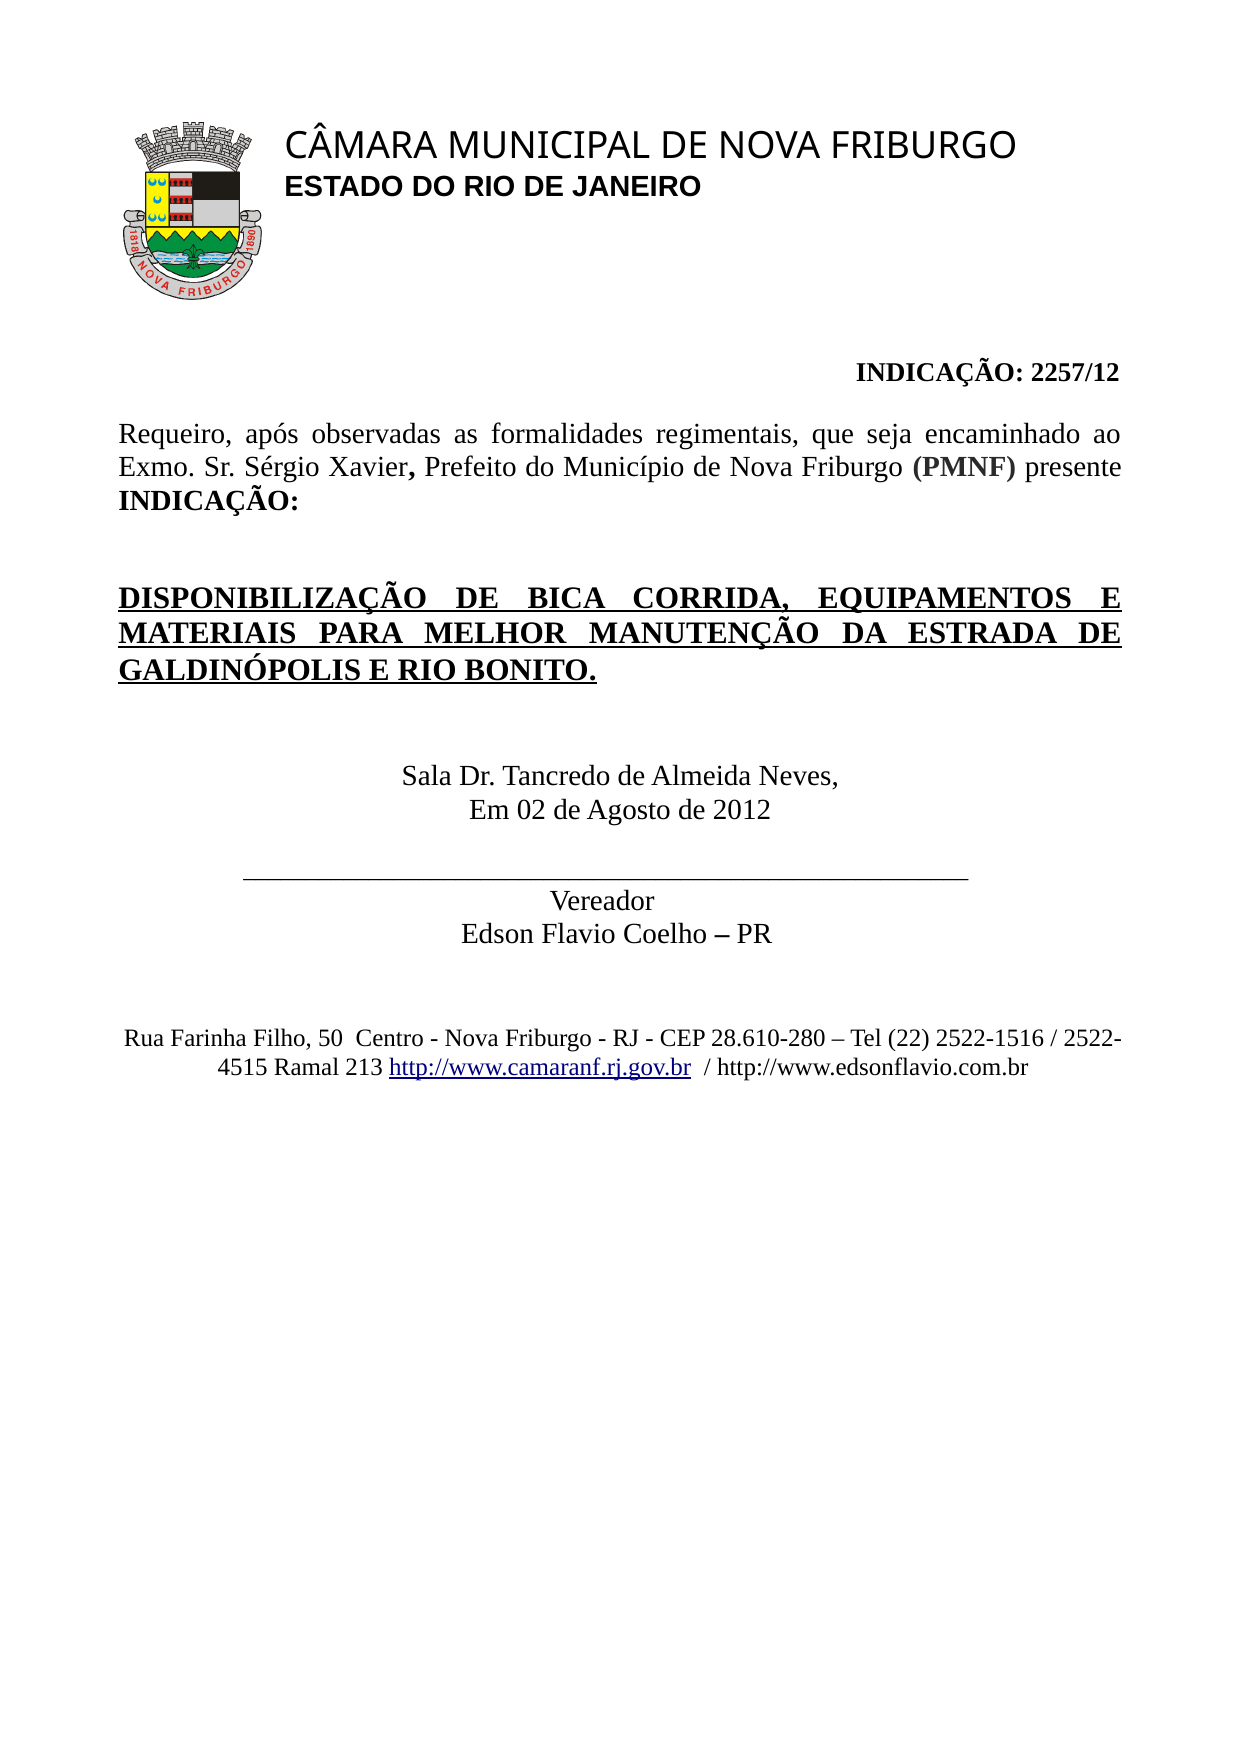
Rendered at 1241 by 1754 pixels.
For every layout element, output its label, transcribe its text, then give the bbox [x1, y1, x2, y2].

text Rua Farinha Filho, 50 Centro - Nova Friburgo - RJ - CEP 28.610-280 – Tel (22) 2522-1516 / 2522-4515 Ramal 213 http://www.camaranf.rj.gov.br / http://www.edsonflavio.com.br [118, 1023, 1128, 1081]
text DISPONIBILIZAÇÃO DE BICA CORRIDA, EQUIPAMENTOS E [118, 579, 1122, 610]
text INDICAÇÃO: 2257/12 [118, 356, 1122, 387]
text Vereador [118, 883, 1122, 917]
text Sala Dr. Tancredo de Almeida Neves, [118, 758, 1122, 792]
text Edson Flavio Coelho – PR [118, 917, 1122, 950]
text CÂMARA MUNICIPAL DE NOVA FRIBURGO ESTADO DO RIO DE JANEIRO [118, 118, 1122, 303]
text MATERIAIS PARA MELHOR MANUTENÇÃO DA ESTRADA DE [118, 612, 1122, 646]
text GALDINÓPOLIS E RIO BONITO. [118, 648, 1122, 687]
text __________________________________________________________ [118, 854, 1122, 883]
text Em 02 de Agosto de 2012 [118, 792, 1122, 826]
text Requeiro, após observadas as formalidades regimentais, que seja encaminhado ao Exmo. Sr. Sérgio Xavier, Prefeito do Município de Nova Friburgo (PMNF) presente INDICAÇÃO: [118, 416, 1122, 517]
